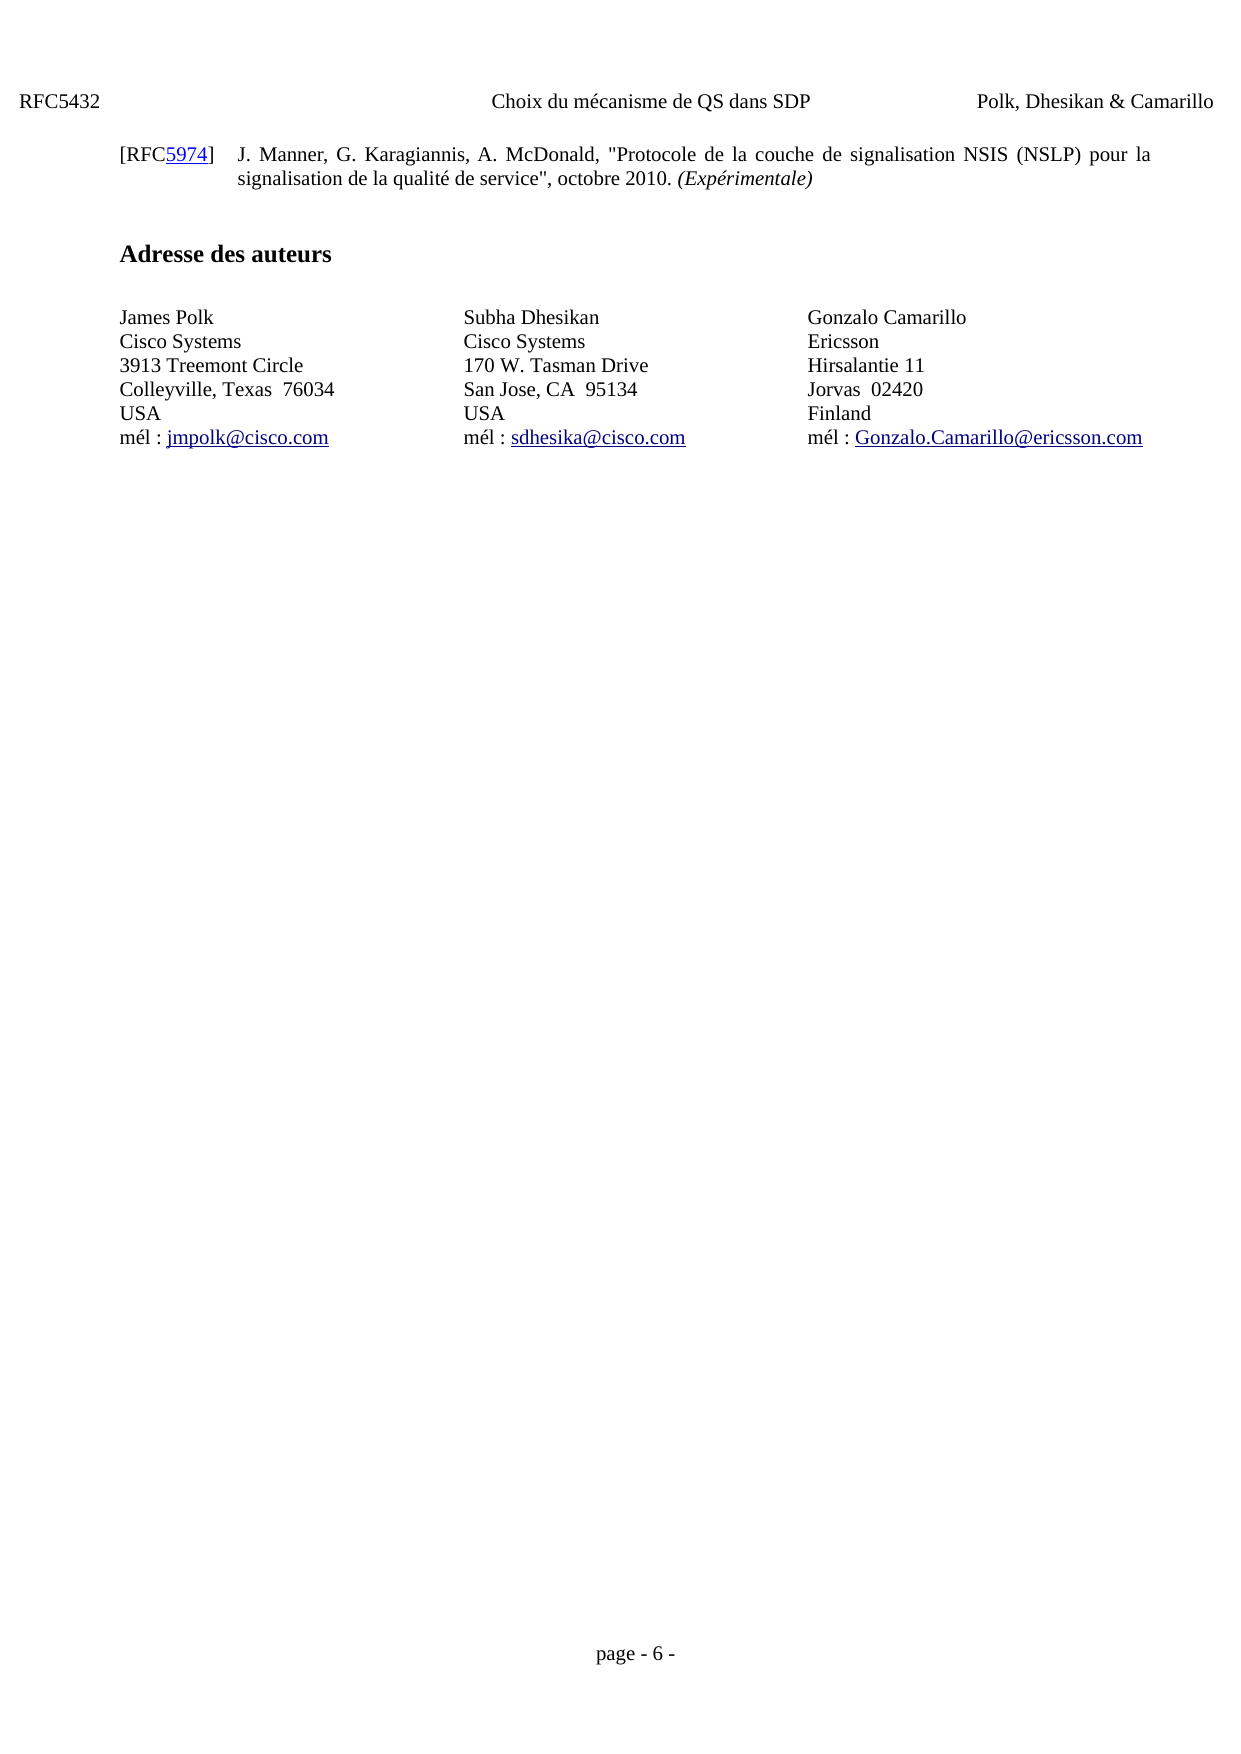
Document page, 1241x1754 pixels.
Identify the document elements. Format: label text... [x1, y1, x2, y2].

table_cell mél : Gonzalo.Camarillo@ericsson.com [808, 425, 1152, 449]
table_cell Ericsson [808, 329, 1152, 353]
table_cell Cisco Systems [119, 329, 463, 353]
table_cell Jorvas 02420 [808, 377, 1152, 401]
table_cell USA [119, 401, 463, 425]
table_cell Finland [808, 401, 1152, 425]
table_header Gonzalo Camarillo [808, 305, 1152, 329]
table_cell 3913 Treemont Circle [119, 353, 463, 377]
table_header Subha Dhesikan [463, 305, 807, 329]
table_cell Hirsalantie 11 [808, 353, 1152, 377]
table_cell Colleyville, Texas 76034 [119, 377, 463, 401]
text [RFC5974] J. Manner, G. Karagiannis, A. McDonald, "Protocole de la couche de signalisation NSIS (NSLP) pour la signalisation de la qualité de service", octobre 2010. (Expérimentale) [119, 142, 1152, 190]
subtitle Adresse des auteurs [119, 239, 1152, 268]
table_cell mél : jmpolk@cisco.com [119, 425, 463, 449]
table_header James Polk [119, 305, 463, 329]
table_cell San Jose, CA 95134 [463, 377, 807, 401]
table_cell 170 W. Tasman Drive [463, 353, 807, 377]
table_cell USA [463, 401, 807, 425]
table_cell Cisco Systems [463, 329, 807, 353]
table_cell mél : sdhesika@cisco.com [463, 425, 807, 449]
